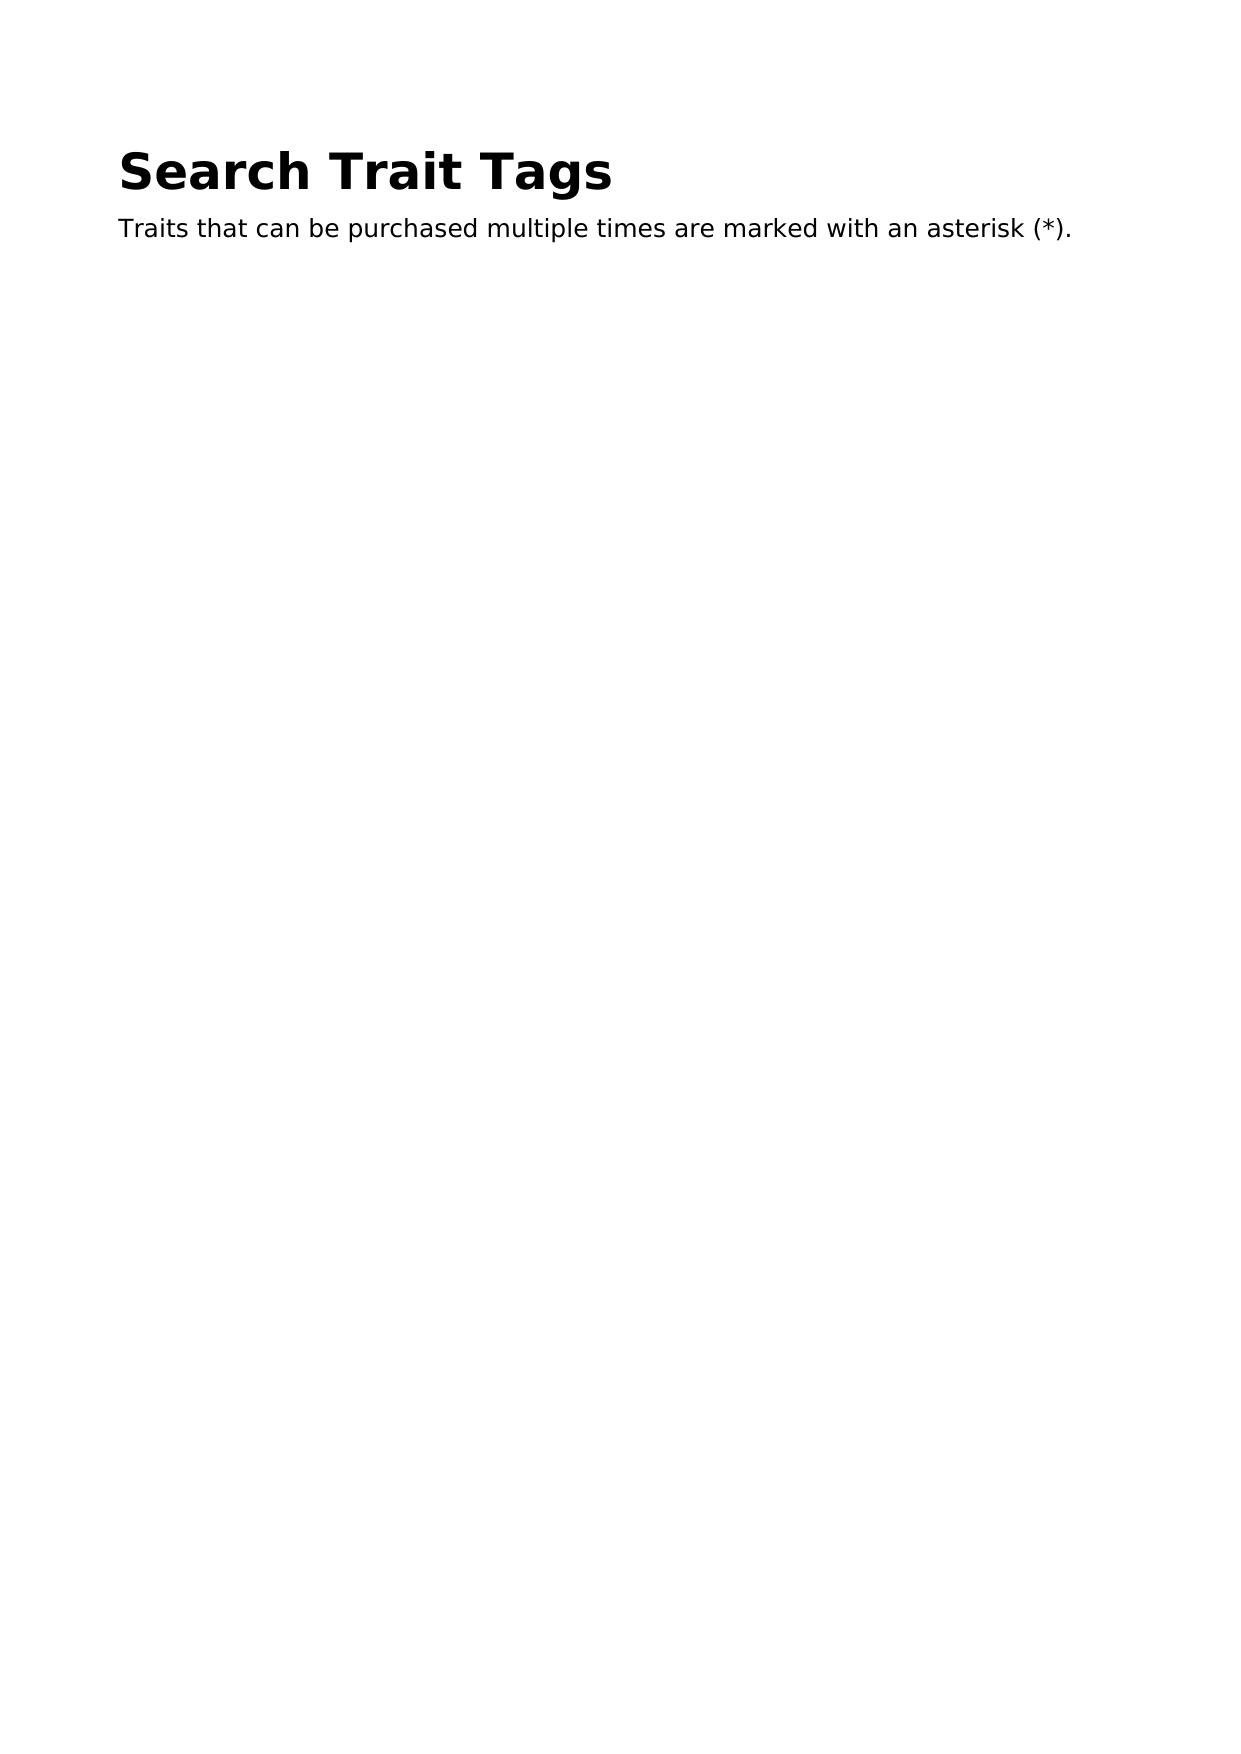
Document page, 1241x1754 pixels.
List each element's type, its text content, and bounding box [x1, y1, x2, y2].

subtitle Search Trait Tags [118, 143, 1122, 201]
text Traits that can be purchased multiple times are marked with an asterisk (*). [118, 214, 1122, 243]
